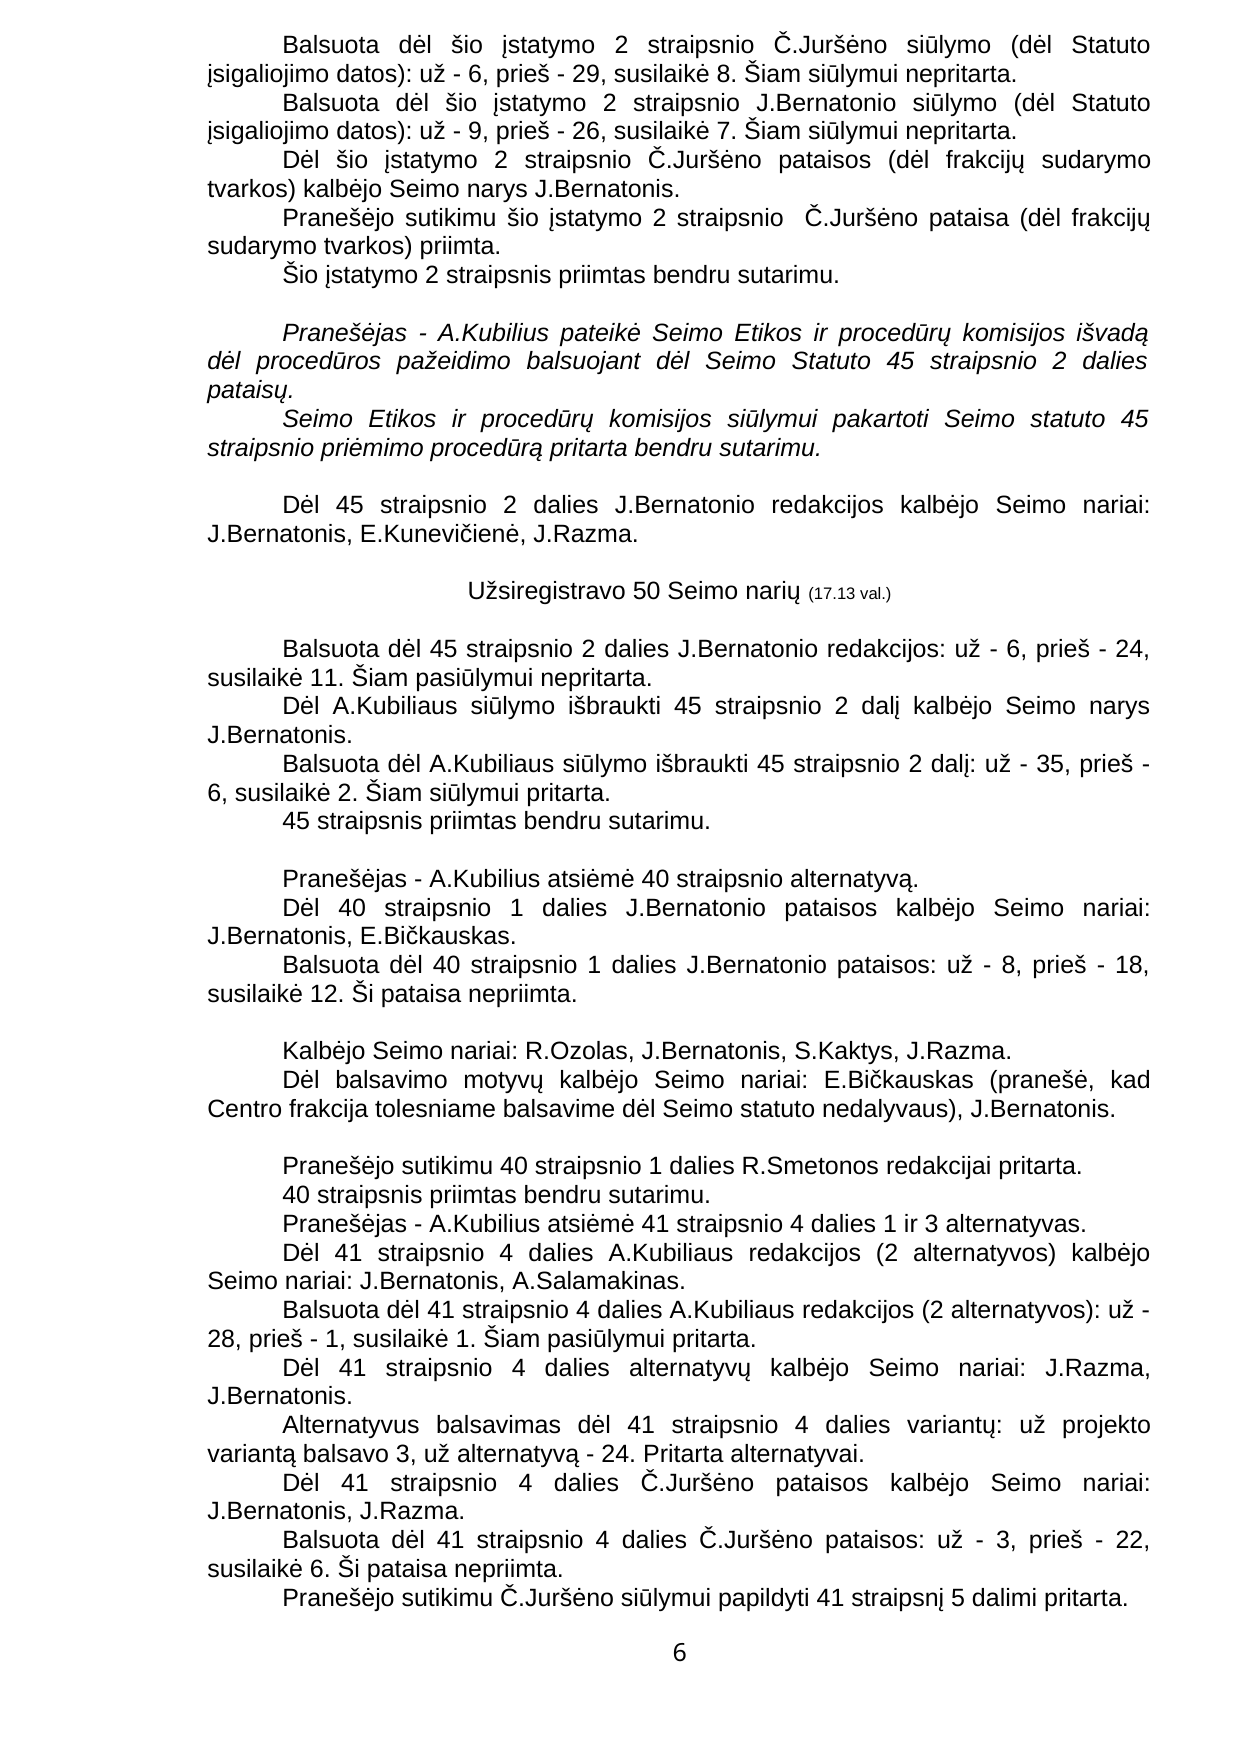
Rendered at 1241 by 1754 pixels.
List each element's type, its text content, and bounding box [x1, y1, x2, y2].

text Dėl 41 straipsnio 4 dalies Č.Juršėno pataisos kalbėjo Seimo nariai: J.Bernatonis, J.Razma. [207, 1467, 1152, 1525]
text 40 straipsnis priimtas bendru sutarimu. [207, 1180, 1152, 1209]
text Dėl 45 straipsnio 2 dalies J.Bernatonio redakcijos kalbėjo Seimo nariai: J.Bernatonis, E.Kunevičienė, J.Razma. [207, 490, 1152, 547]
text Balsuota dėl 40 straipsnio 1 dalies J.Bernatonio pataisos: už - 8, prieš - 18, susilaikė 12. Ši pataisa nepriimta. [207, 950, 1152, 1007]
text Seimo Etikos ir procedūrų komisijos siūlymui pakartoti Seimo statuto 45 straipsnio priėmimo procedūrą pritarta bendru sutarimu. [207, 404, 1152, 461]
text Balsuota dėl 45 straipsnio 2 dalies J.Bernatonio redakcijos: už - 6, prieš - 24, susilaikė 11. Šiam pasiūlymui nepritarta. [207, 634, 1152, 691]
text Balsuota dėl 41 straipsnio 4 dalies A.Kubiliaus redakcijos (2 alternatyvos): už - 28, prieš - 1, susilaikė 1. Šiam pasiūlymui pritarta. [207, 1295, 1152, 1352]
text Pranešėjo sutikimu Č.Juršėno siūlymui papildyti 41 straipsnį 5 dalimi pritarta. [207, 1582, 1152, 1611]
text Dėl 41 straipsnio 4 dalies alternatyvų kalbėjo Seimo nariai: J.Razma, J.Bernatonis. [207, 1352, 1152, 1410]
text Pranešėjo sutikimu 40 straipsnio 1 dalies R.Smetonos redakcijai pritarta. [207, 1151, 1152, 1180]
text Alternatyvus balsavimas dėl 41 straipsnio 4 dalies variantų: už projekto variantą balsavo 3, už alternatyvą - 24. Pritarta alternatyvai. [207, 1410, 1152, 1467]
text Dėl 41 straipsnio 4 dalies A.Kubiliaus redakcijos (2 alternatyvos) kalbėjo Seimo nariai: J.Bernatonis, A.Salamakinas. [207, 1237, 1152, 1295]
text Balsuota dėl šio įstatymo 2 straipsnio J.Bernatonio siūlymo (dėl Statuto įsigaliojimo datos): už - 9, prieš - 26, susilaikė 7. Šiam siūlymui nepritarta. [207, 87, 1152, 145]
text Dėl 40 straipsnio 1 dalies J.Bernatonio pataisos kalbėjo Seimo nariai: J.Bernatonis, E.Bičkauskas. [207, 892, 1152, 950]
text Balsuota dėl A.Kubiliaus siūlymo išbraukti 45 straipsnio 2 dalį: už - 35, prieš - 6, susilaikė 2. Šiam siūlymui pritarta. [207, 749, 1152, 806]
text Balsuota dėl šio įstatymo 2 straipsnio Č.Juršėno siūlymo (dėl Statuto įsigaliojimo datos): už - 6, prieš - 29, susilaikė 8. Šiam siūlymui nepritarta. [207, 30, 1152, 87]
text 45 straipsnis priimtas bendru sutarimu. [207, 806, 1152, 835]
text Šio įstatymo 2 straipsnis priimtas bendru sutarimu. [207, 260, 1152, 289]
text Dėl balsavimo motyvų kalbėjo Seimo nariai: E.Bičkauskas (pranešė, kad Centro frakcija tolesniame balsavime dėl Seimo statuto nedalyvaus), J.Bernatonis. [207, 1065, 1152, 1122]
text Pranešėjo sutikimu šio įstatymo 2 straipsnio Č.Juršėno pataisa (dėl frakcijų sudarymo tvarkos) priimta. [207, 202, 1152, 260]
text Užsiregistravo 50 Seimo narių (17.13 val.) [207, 576, 1152, 605]
text Pranešėjas - A.Kubilius pateikė Seimo Etikos ir procedūrų komisijos išvadą dėl procedūros pažeidimo balsuojant dėl Seimo Statuto 45 straipsnio 2 dalies pataisų. [207, 317, 1152, 404]
text Kalbėjo Seimo nariai: R.Ozolas, J.Bernatonis, S.Kaktys, J.Razma. [207, 1036, 1152, 1065]
text Dėl A.Kubiliaus siūlymo išbraukti 45 straipsnio 2 dalį kalbėjo Seimo narys J.Bernatonis. [207, 691, 1152, 749]
text Balsuota dėl 41 straipsnio 4 dalies Č.Juršėno pataisos: už - 3, prieš - 22, susilaikė 6. Ši pataisa nepriimta. [207, 1525, 1152, 1582]
text Pranešėjas - A.Kubilius atsiėmė 41 straipsnio 4 dalies 1 ir 3 alternatyvas. [207, 1209, 1152, 1237]
text Dėl šio įstatymo 2 straipsnio Č.Juršėno pataisos (dėl frakcijų sudarymo tvarkos) kalbėjo Seimo narys J.Bernatonis. [207, 145, 1152, 202]
text Pranešėjas - A.Kubilius atsiėmė 40 straipsnio alternatyvą. [207, 864, 1152, 892]
